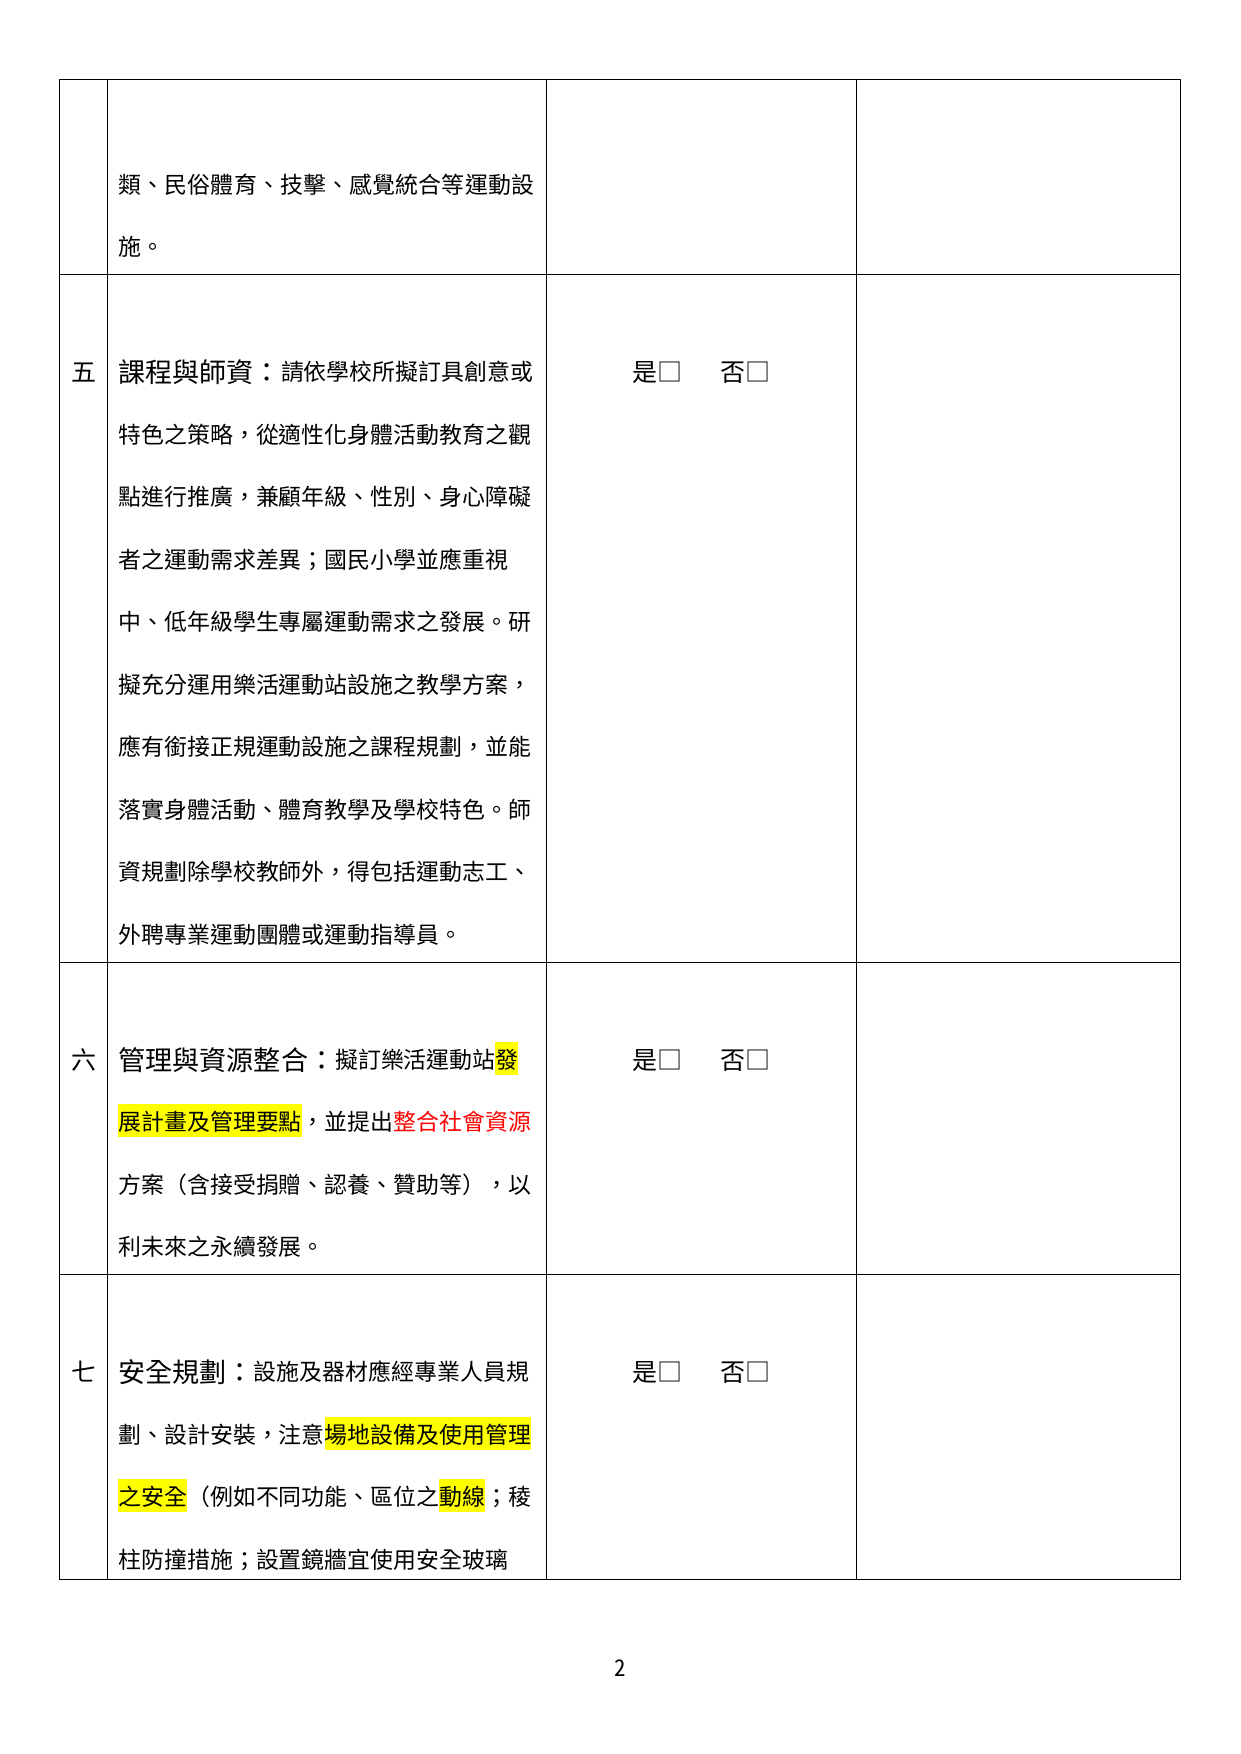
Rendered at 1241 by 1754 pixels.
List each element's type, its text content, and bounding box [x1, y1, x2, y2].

table_cell [857, 963, 1180, 1274]
table_cell 是□ 否□ [547, 1275, 856, 1579]
table_cell [60, 80, 107, 274]
table_cell 管理與資源整合：擬訂樂活運動站發展計畫及管理要點，並提出整合社會資源方案（含接受捐贈、認養、贊助等），以利未來之永續發展。 [108, 963, 546, 1274]
table_cell 安全規劃：設施及器材應經專業人員規劃、設計安裝，注意場地設備及使用管理之安全（例如不同功能、區位之動線；稜柱防撞措施；設置鏡牆宜使用安全玻璃 [108, 1275, 546, 1579]
table_cell 七 [60, 1275, 107, 1579]
table_cell 是□ 否□ [547, 275, 856, 962]
table_cell 是□ 否□ [547, 963, 856, 1274]
table_cell 類、民俗體育、技擊、感覺統合等運動設施。 [108, 80, 546, 274]
table_cell [857, 80, 1180, 274]
table_cell 五 [60, 275, 107, 962]
table_cell 課程與師資：請依學校所擬訂具創意或特色之策略，從適性化身體活動教育之觀點進行推廣，兼顧年級、性別、身心障礙者之運動需求差異；國民小學並應重視中、低年級學生專屬運動需求之發展。研擬充分運用樂活運動站設施之教學方案，應有銜接正規運動設施之課程規劃，並能落實身體活動、體育教學及學校特色。師資規劃除學校教師外，得包括運動志工、外聘專業運動團體或運動指導員。 [108, 275, 546, 962]
table_cell [857, 275, 1180, 962]
table_cell [857, 1275, 1180, 1579]
table_cell 六 [60, 963, 107, 1274]
table_cell [547, 80, 856, 274]
